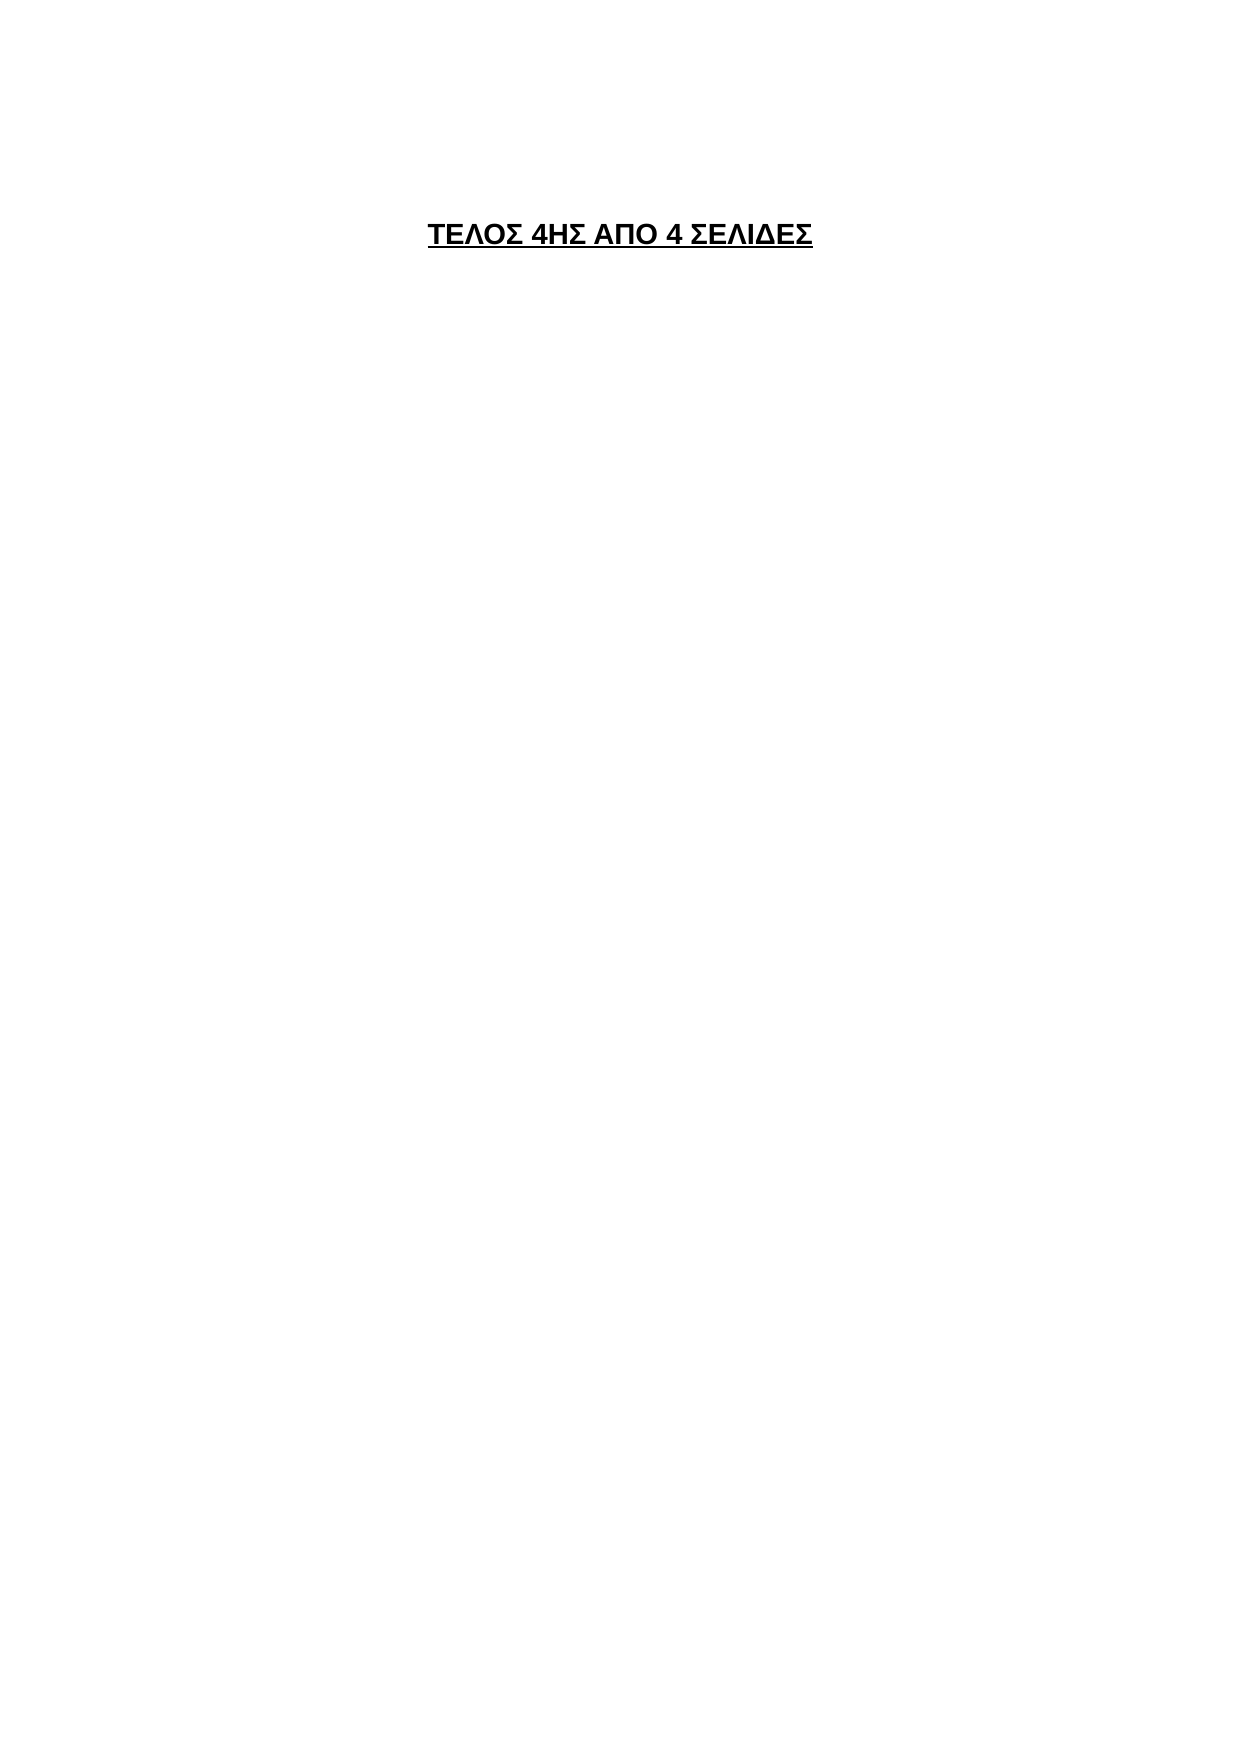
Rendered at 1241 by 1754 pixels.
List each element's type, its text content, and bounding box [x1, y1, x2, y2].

text ΤΕΛΟΣ 4ΗΣ ΑΠΟ 4 ΣΕΛΙΔΕΣ [187, 217, 1053, 251]
